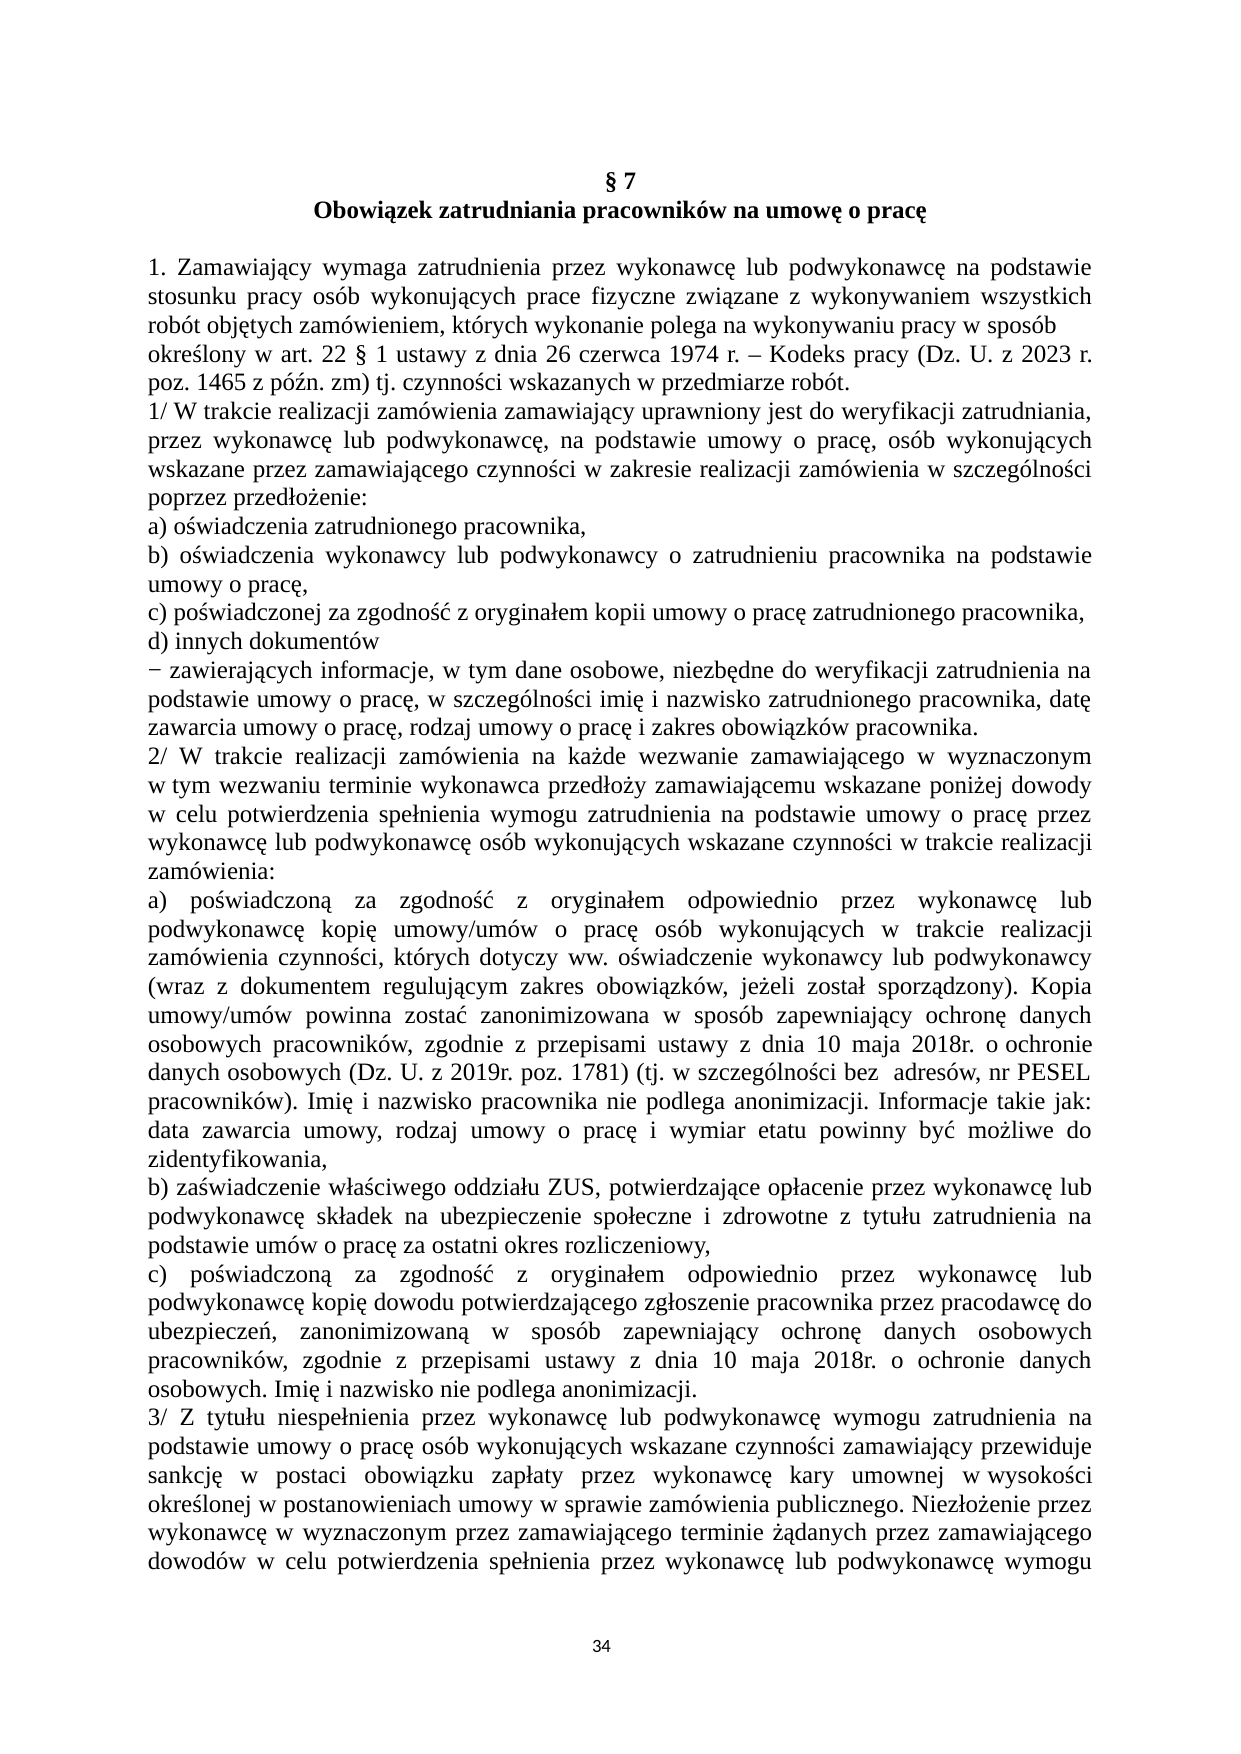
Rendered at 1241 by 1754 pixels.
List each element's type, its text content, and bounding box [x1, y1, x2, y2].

text − zawierających informacje, w tym dane osobowe, niezbędne do weryfikacji zatrudnienia na podstawie umowy o pracę, w szczególności imię i nazwisko zatrudnionego pracownika, datę zawarcia umowy o pracę, rodzaj umowy o pracę i zakres obowiązków pracownika. [148, 655, 1093, 741]
text c) poświadczoną za zgodność z oryginałem odpowiednio przez wykonawcę lub podwykonawcę kopię dowodu potwierdzającego zgłoszenie pracownika przez pracodawcę do ubezpieczeń, zanonimizowaną w sposób zapewniający ochronę danych osobowych pracowników, zgodnie z przepisami ustawy z dnia 10 maja 2018r. o ochronie danych osobowych. Imię i nazwisko nie podlega anonimizacji. [148, 1259, 1093, 1402]
text 1/ W trakcie realizacji zamówienia zamawiający uprawniony jest do weryfikacji zatrudniania, przez wykonawcę lub podwykonawcę, na podstawie umowy o pracę, osób wykonujących wskazane przez zamawiającego czynności w zakresie realizacji zamówienia w szczególności poprzez przedłożenie: [148, 396, 1093, 511]
text określony w art. 22 § 1 ustawy z dnia 26 czerwca 1974 r. – Kodeks pracy (Dz. U. z 2023 r. poz. 1465 z późn. zm) tj. czynności wskazanych w przedmiarze robót. [148, 339, 1093, 396]
text 3/ Z tytułu niespełnienia przez wykonawcę lub podwykonawcę wymogu zatrudnienia na podstawie umowy o pracę osób wykonujących wskazane czynności zamawiający przewiduje sankcję w postaci obowiązku zapłaty przez wykonawcę kary umownej w wysokości określonej w postanowieniach umowy w sprawie zamówienia publicznego. Niezłożenie przez wykonawcę w wyznaczonym przez zamawiającego terminie żądanych przez zamawiającego dowodów w celu potwierdzenia spełnienia przez wykonawcę lub podwykonawcę wymogu [148, 1402, 1093, 1575]
text 1. Zamawiający wymaga zatrudnienia przez wykonawcę lub podwykonawcę na podstawie stosunku pracy osób wykonujących prace fizyczne związane z wykonywaniem wszystkich robót objętych zamówieniem, których wykonanie polega na wykonywaniu pracy w sposób [148, 252, 1093, 339]
text § 7 [148, 166, 1093, 195]
text c) poświadczonej za zgodność z oryginałem kopii umowy o pracę zatrudnionego pracownika, [148, 597, 1093, 626]
text 2/ W trakcie realizacji zamówienia na każde wezwanie zamawiającego w wyznaczonym w tym wezwaniu terminie wykonawca przedłoży zamawiającemu wskazane poniżej dowody w celu potwierdzenia spełnienia wymogu zatrudnienia na podstawie umowy o pracę przez wykonawcę lub podwykonawcę osób wykonujących wskazane czynności w trakcie realizacji zamówienia: [148, 741, 1093, 885]
text a) oświadczenia zatrudnionego pracownika, [148, 511, 1093, 540]
text Obowiązek zatrudniania pracowników na umowę o pracę [148, 195, 1093, 224]
text b) zaświadczenie właściwego oddziału ZUS, potwierdzające opłacenie przez wykonawcę lub podwykonawcę składek na ubezpieczenie społeczne i zdrowotne z tytułu zatrudnienia na podstawie umów o pracę za ostatni okres rozliczeniowy, [148, 1172, 1093, 1259]
text d) innych dokumentów [148, 626, 1093, 655]
text a) poświadczoną za zgodność z oryginałem odpowiednio przez wykonawcę lub podwykonawcę kopię umowy/umów o pracę osób wykonujących w trakcie realizacji zamówienia czynności, których dotyczy ww. oświadczenie wykonawcy lub podwykonawcy (wraz z dokumentem regulującym zakres obowiązków, jeżeli został sporządzony). Kopia umowy/umów powinna zostać zanonimizowana w sposób zapewniający ochronę danych osobowych pracowników, zgodnie z przepisami ustawy z dnia 10 maja 2018r. o ochronie danych osobowych (Dz. U. z 2019r. poz. 1781) (tj. w szczególności bez adresów, nr PESEL pracowników). Imię i nazwisko pracownika nie podlega anonimizacji. Informacje takie jak: data zawarcia umowy, rodzaj umowy o pracę i wymiar etatu powinny być możliwe do zidentyfikowania, [148, 885, 1093, 1172]
text b) oświadczenia wykonawcy lub podwykonawcy o zatrudnieniu pracownika na podstawie umowy o pracę, [148, 540, 1093, 597]
